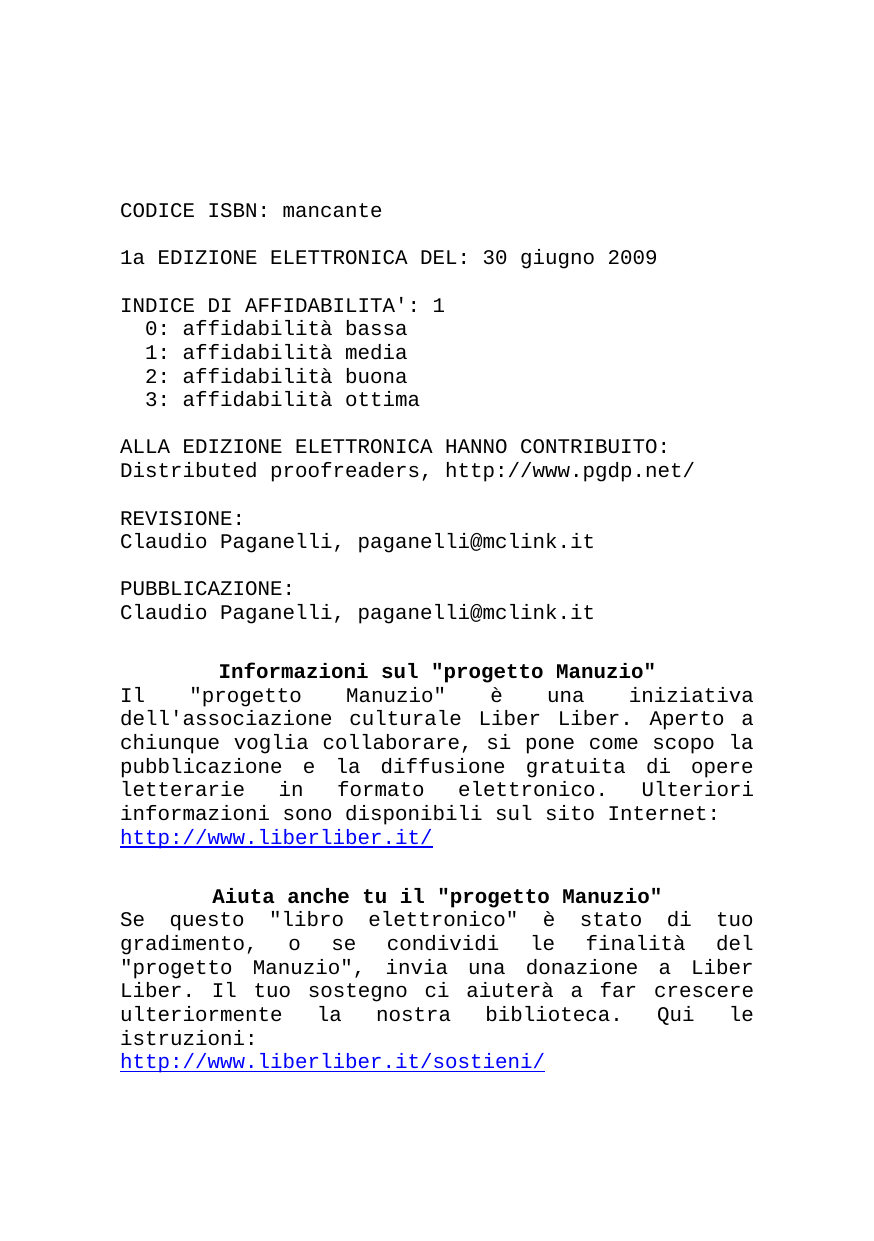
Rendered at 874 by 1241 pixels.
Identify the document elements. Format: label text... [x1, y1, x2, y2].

text Aiuta anche tu il "progetto Manuzio" [120, 886, 754, 909]
text 1: affidabilità media [120, 342, 754, 366]
text 1a EDIZIONE ELETTRONICA DEL: 30 giugno 2009 [120, 247, 754, 271]
text 2: affidabilità buona [120, 366, 754, 389]
text Se questo "libro elettronico" è stato di tuo gradimento, o se condividi le finalità del "progetto Manuzio", invia una donazione a Liber Liber. Il tuo sostegno ci aiuterà a far crescere ulteriormente la nostra biblioteca. Qui le istruzioni: [120, 909, 754, 1051]
text Claudio Paganelli, paganelli@mclink.it [120, 602, 754, 626]
text http://www.liberliber.it/sostieni/ [120, 1051, 754, 1075]
text CODICE ISBN: mancante [120, 200, 754, 224]
text Informazioni sul "progetto Manuzio" [120, 661, 754, 685]
text Claudio Paganelli, paganelli@mclink.it [120, 531, 754, 555]
text REVISIONE: [120, 507, 754, 531]
text INDICE DI AFFIDABILITA': 1 [120, 295, 754, 318]
text http://www.liberliber.it/ [120, 827, 754, 850]
text Il "progetto Manuzio" è una iniziativa dell'associazione culturale Liber Liber. Aperto a chiunque voglia collaborare, si pone come scopo la pubblicazione e la diffusione gratuita di opere letterarie in formato elettronico. Ulteriori informazioni sono disponibili sul sito Internet: [120, 685, 754, 827]
text PUBBLICAZIONE: [120, 578, 754, 602]
text Distributed proofreaders, http://www.pgdp.net/ [120, 460, 754, 484]
text ALLA EDIZIONE ELETTRONICA HANNO CONTRIBUITO: [120, 437, 754, 460]
text 0: affidabilità bassa [120, 318, 754, 342]
text 3: affidabilità ottima [120, 389, 754, 413]
